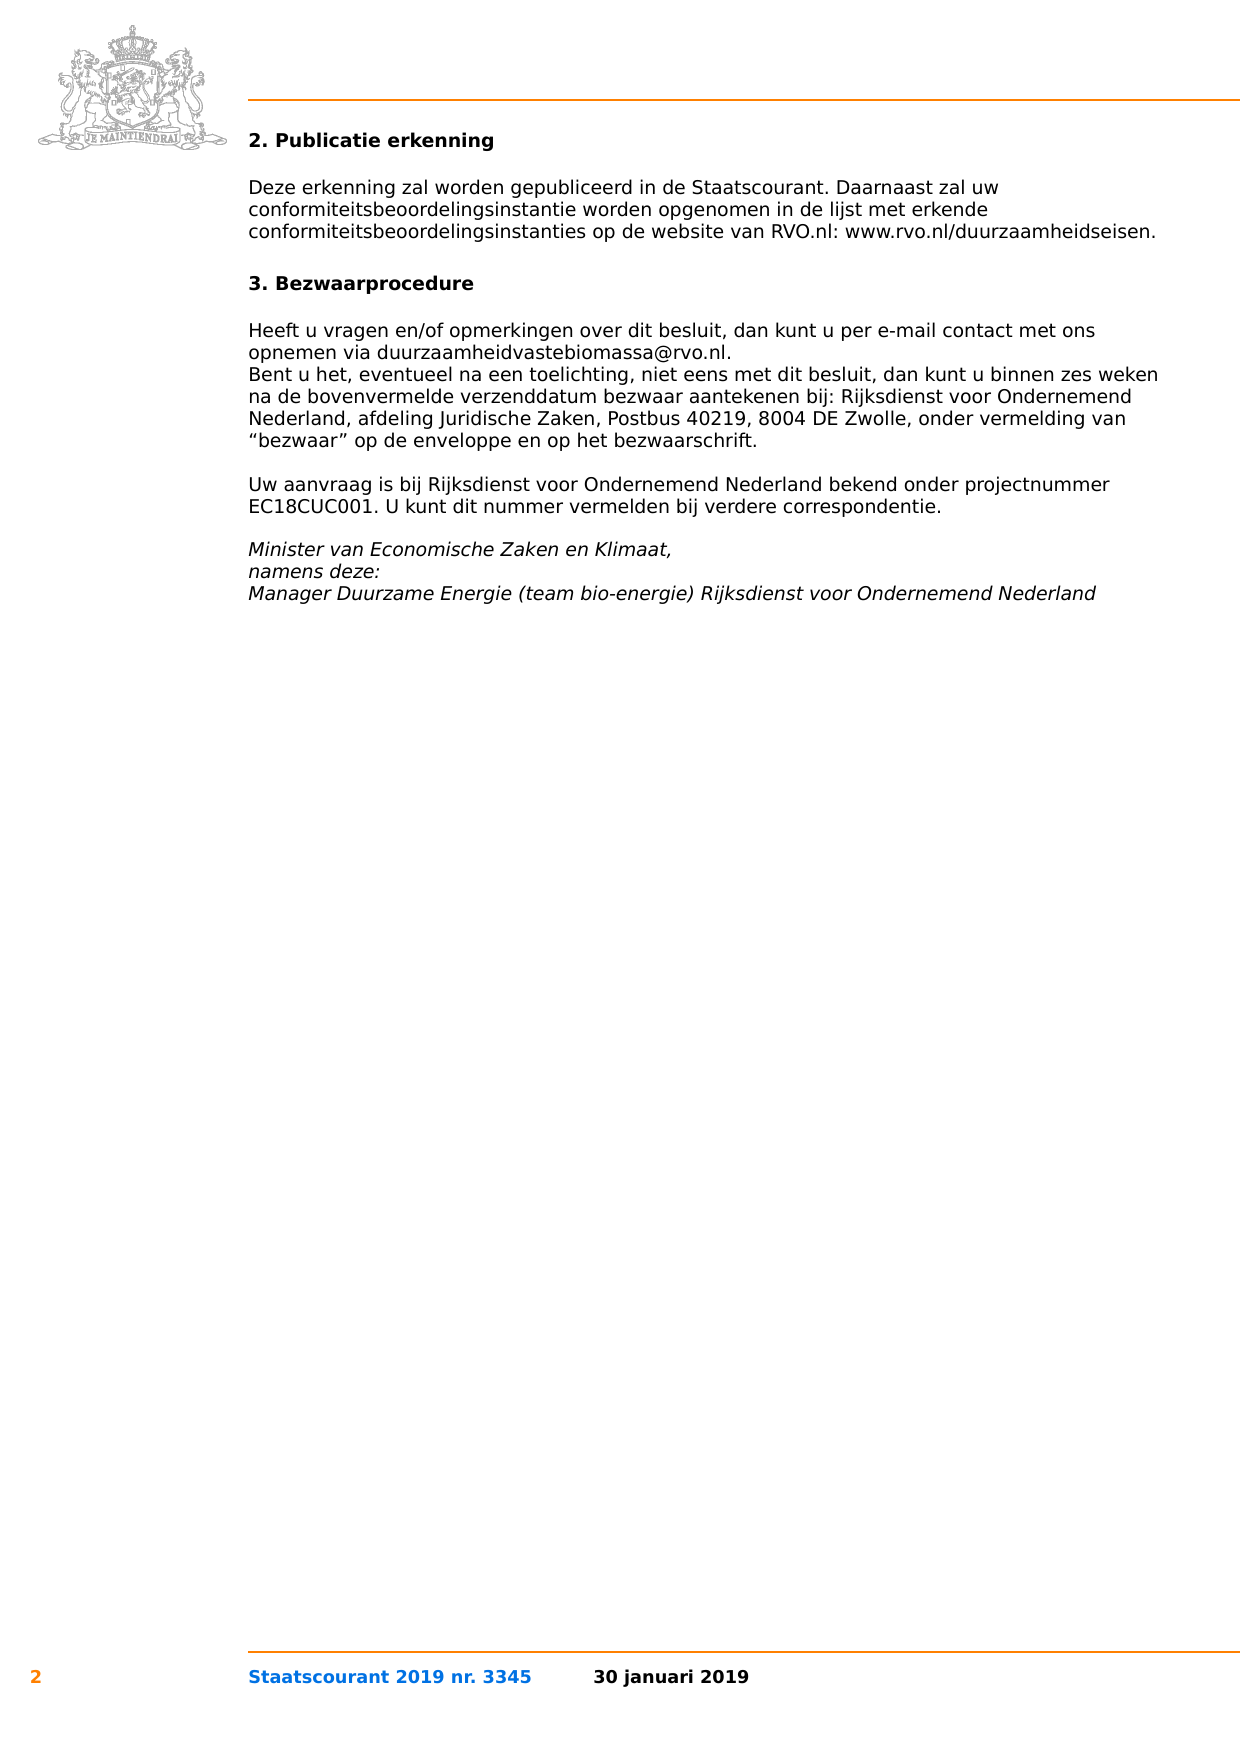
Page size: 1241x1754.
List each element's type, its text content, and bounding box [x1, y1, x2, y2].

text Deze erkenning zal worden gepubliceerd in de Staatscourant. Daarnaast zal uw conformiteitsbeoordelingsinstantie worden opgenomen in de lijst met erkende conformiteitsbeoordelingsinstanties op de website van RVO.nl: www.rvo.nl/duurzaamheidseisen. [248, 177, 1163, 243]
text Heeft u vragen en/of opmerkingen over dit besluit, dan kunt u per e-mail contact met ons opnemen via duurzaamheidvastebiomassa@rvo.nl. [248, 320, 1163, 364]
subtitle 2. Publicatie erkenning [248, 130, 1163, 152]
text Bent u het, eventueel na een toelichting, niet eens met dit besluit, dan kunt u binnen zes weken na de bovenvermelde verzenddatum bezwaar aantekenen bij: Rijksdienst voor Ondernemend Nederland, afdeling Juridische Zaken, Postbus 40219, 8004 DE Zwolle, onder vermelding van “bezwaar” op de enveloppe en op het bezwaarschrift. [248, 364, 1163, 452]
picture [38, 25, 227, 150]
subtitle 3. Bezwaarprocedure [248, 273, 1163, 295]
text Minister van Economische Zaken en Klimaat, namens deze: Manager Duurzame Energie (team bio-energie) Rijksdienst voor Ondernemend Nederland [248, 539, 1163, 605]
text Uw aanvraag is bij Rijksdienst voor Ondernemend Nederland bekend onder projectnummer EC18CUC001. U kunt dit nummer vermelden bij verdere correspondentie. [248, 473, 1163, 517]
